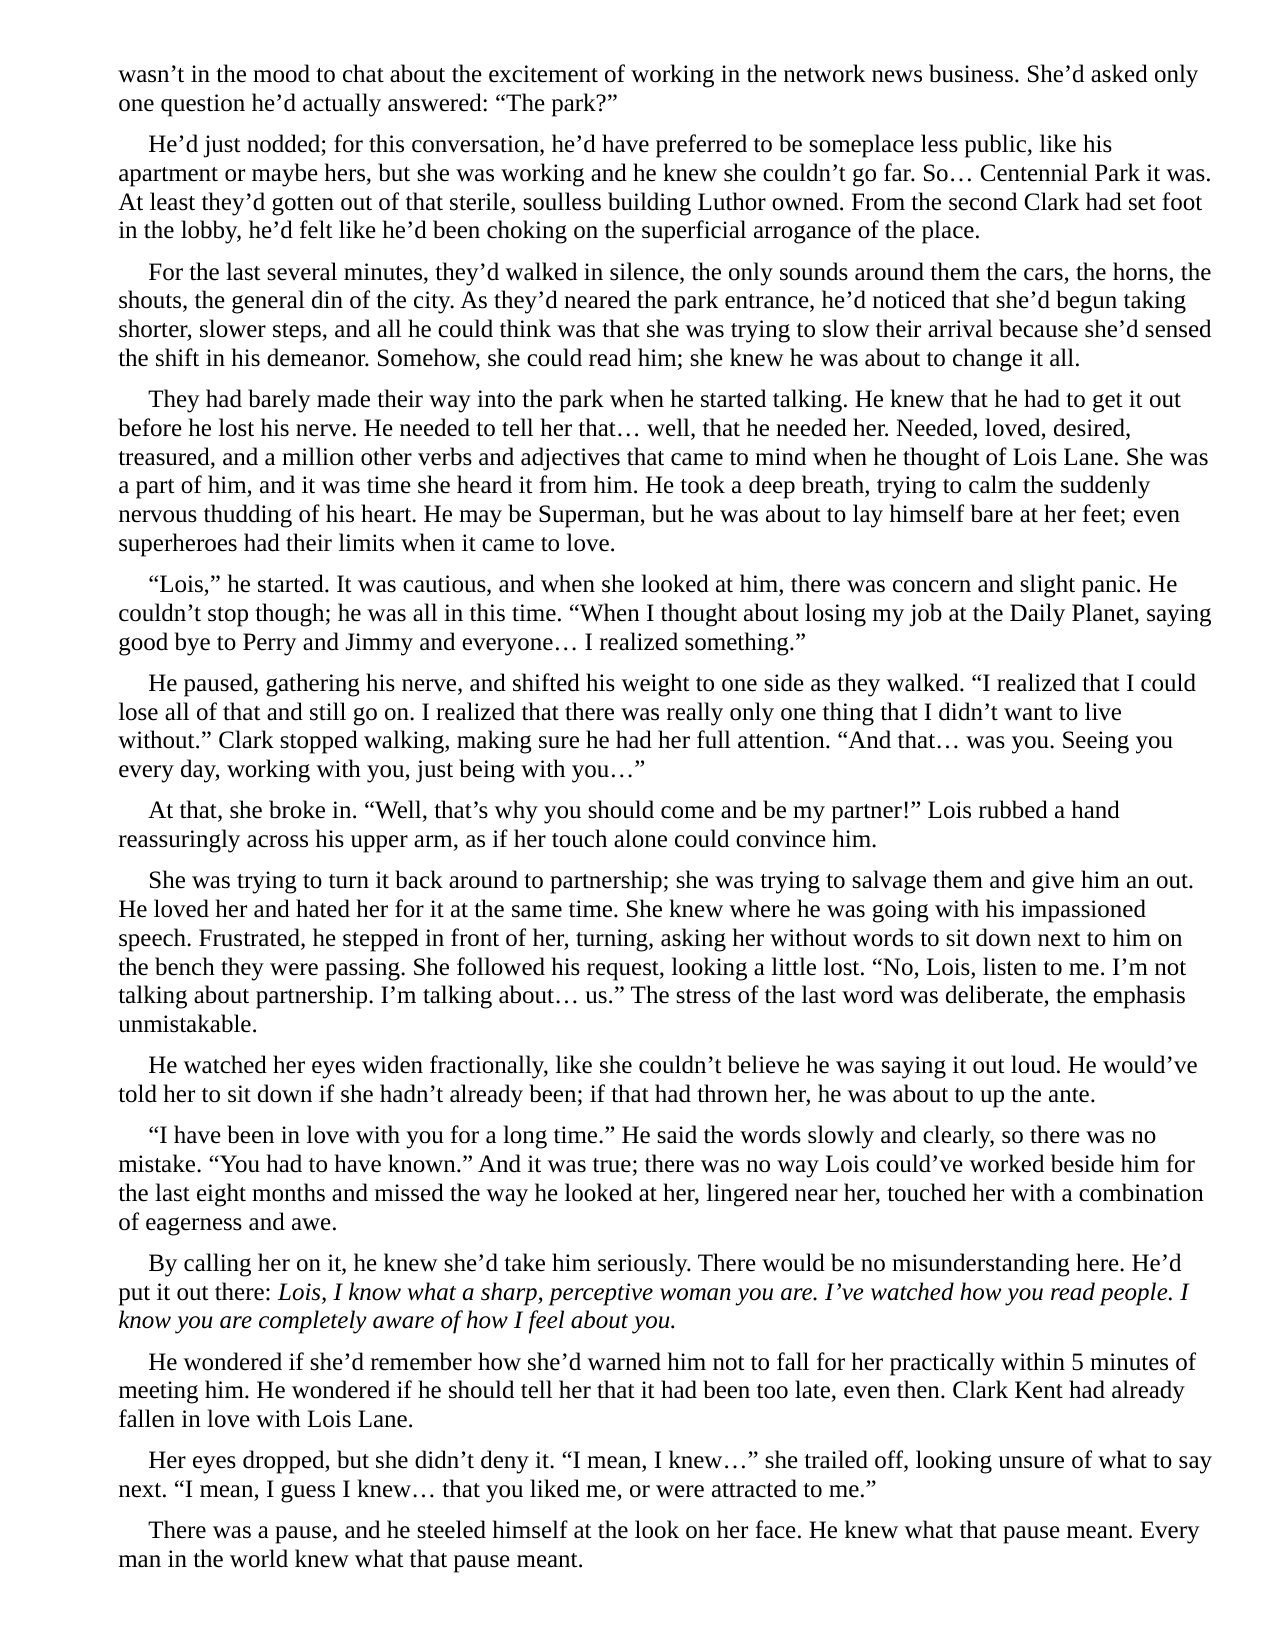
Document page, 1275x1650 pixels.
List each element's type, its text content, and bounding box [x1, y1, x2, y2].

text By calling her on it, he knew she’d take him seriously. There would be no misunderstanding here. He’d put it out there: Lois, I know what a sharp, perceptive woman you are. I’ve watched how you read people. I know you are completely aware of how I feel about you. [118, 1248, 1216, 1334]
text She was trying to turn it back around to partnership; she was trying to salvage them and give him an out. He loved her and hated her for it at the same time. She knew where he was going with his impassioned speech. Frustrated, he stepped in front of her, turning, asking her without words to sit down next to him on the bench they were passing. She followed his request, looking a little lost. “No, Lois, listen to me. I’m not talking about partnership. I’m talking about… us.” The stress of the last word was deliberate, the emphasis unmistakable. [118, 865, 1216, 1038]
text They had barely made their way into the park when he started talking. He knew that he had to get it out before he lost his nerve. He needed to tell her that… well, that he needed her. Needed, loved, desired, treasured, and a million other verbs and adjectives that came to mind when he thought of Lois Lane. She was a part of him, and it was time she heard it from him. He took a deep breath, trying to calm the suddenly nervous thudding of his heart. He may be Superman, but he was about to lay himself bare at her feet; even superheroes had their limits when it came to love. [118, 384, 1216, 557]
text At that, she broke in. “Well, that’s why you should come and be my partner!” Lois rubbed a hand reassuringly across his upper arm, as if her touch alone could convince him. [118, 795, 1216, 853]
text He wondered if she’d remember how she’d warned him not to fall for her practically within 5 minutes of meeting him. He wondered if he should tell her that it had been too late, even then. Clark Kent had already fallen in love with Lois Lane. [118, 1347, 1216, 1433]
text He watched her eyes widen fractionally, like she couldn’t believe he was saying it out loud. He would’ve told her to sit down if she hadn’t already been; if that had thrown her, he was about to up the ante. [118, 1050, 1216, 1108]
text Her eyes dropped, but she didn’t deny it. “I mean, I knew…” she trailed off, looking unsure of what to say next. “I mean, I guess I knew… that you liked me, or were attracted to me.” [118, 1445, 1216, 1503]
text There was a pause, and he steeled himself at the look on her face. He knew what that pause meant. Every man in the world knew what that pause meant. [118, 1515, 1216, 1573]
text “Lois,” he started. It was cautious, and when she looked at him, there was concern and slight panic. He couldn’t stop though; he was all in this time. “When I thought about losing my job at the Daily Planet, saying good bye to Perry and Jimmy and everyone… I realized something.” [118, 569, 1216, 655]
text He’d just nodded; for this conversation, he’d have preferred to be someplace less public, like his apartment or maybe hers, but she was working and he knew she couldn’t go far. So… Centennial Park it was. At least they’d gotten out of that sterile, soulless building Luthor owned. From the second Clark had set foot in the lobby, he’d felt like he’d been choking on the superficial arrogance of the place. [118, 129, 1216, 244]
text He paused, gathering his nerve, and shifted his weight to one side as they walked. “I realized that I could lose all of that and still go on. I realized that there was really only one thing that I didn’t want to live without.” Clark stopped walking, making sure he had her full attention. “And that… was you. Seeing you every day, working with you, just being with you…” [118, 668, 1216, 783]
text “I have been in love with you for a long time.” He said the words slowly and clearly, so there was no mistake. “You had to have known.” And it was true; there was no way Lois could’ve worked beside him for the last eight months and missed the way he looked at her, lingered near her, touched her with a combination of eagerness and awe. [118, 1120, 1216, 1235]
text For the last several minutes, they’d walked in silence, the only sounds around them the cars, the horns, the shouts, the general din of the city. As they’d neared the park entrance, he’d noticed that she’d begun taking shorter, slower steps, and all he could think was that she was trying to slow their arrival because she’d sensed the shift in his demeanor. Somehow, she could read him; she knew he was about to change it all. [118, 257, 1216, 372]
text wasn’t in the mood to chat about the excitement of working in the network news business. She’d asked only one question he’d actually answered: “The park?” [118, 59, 1216, 117]
